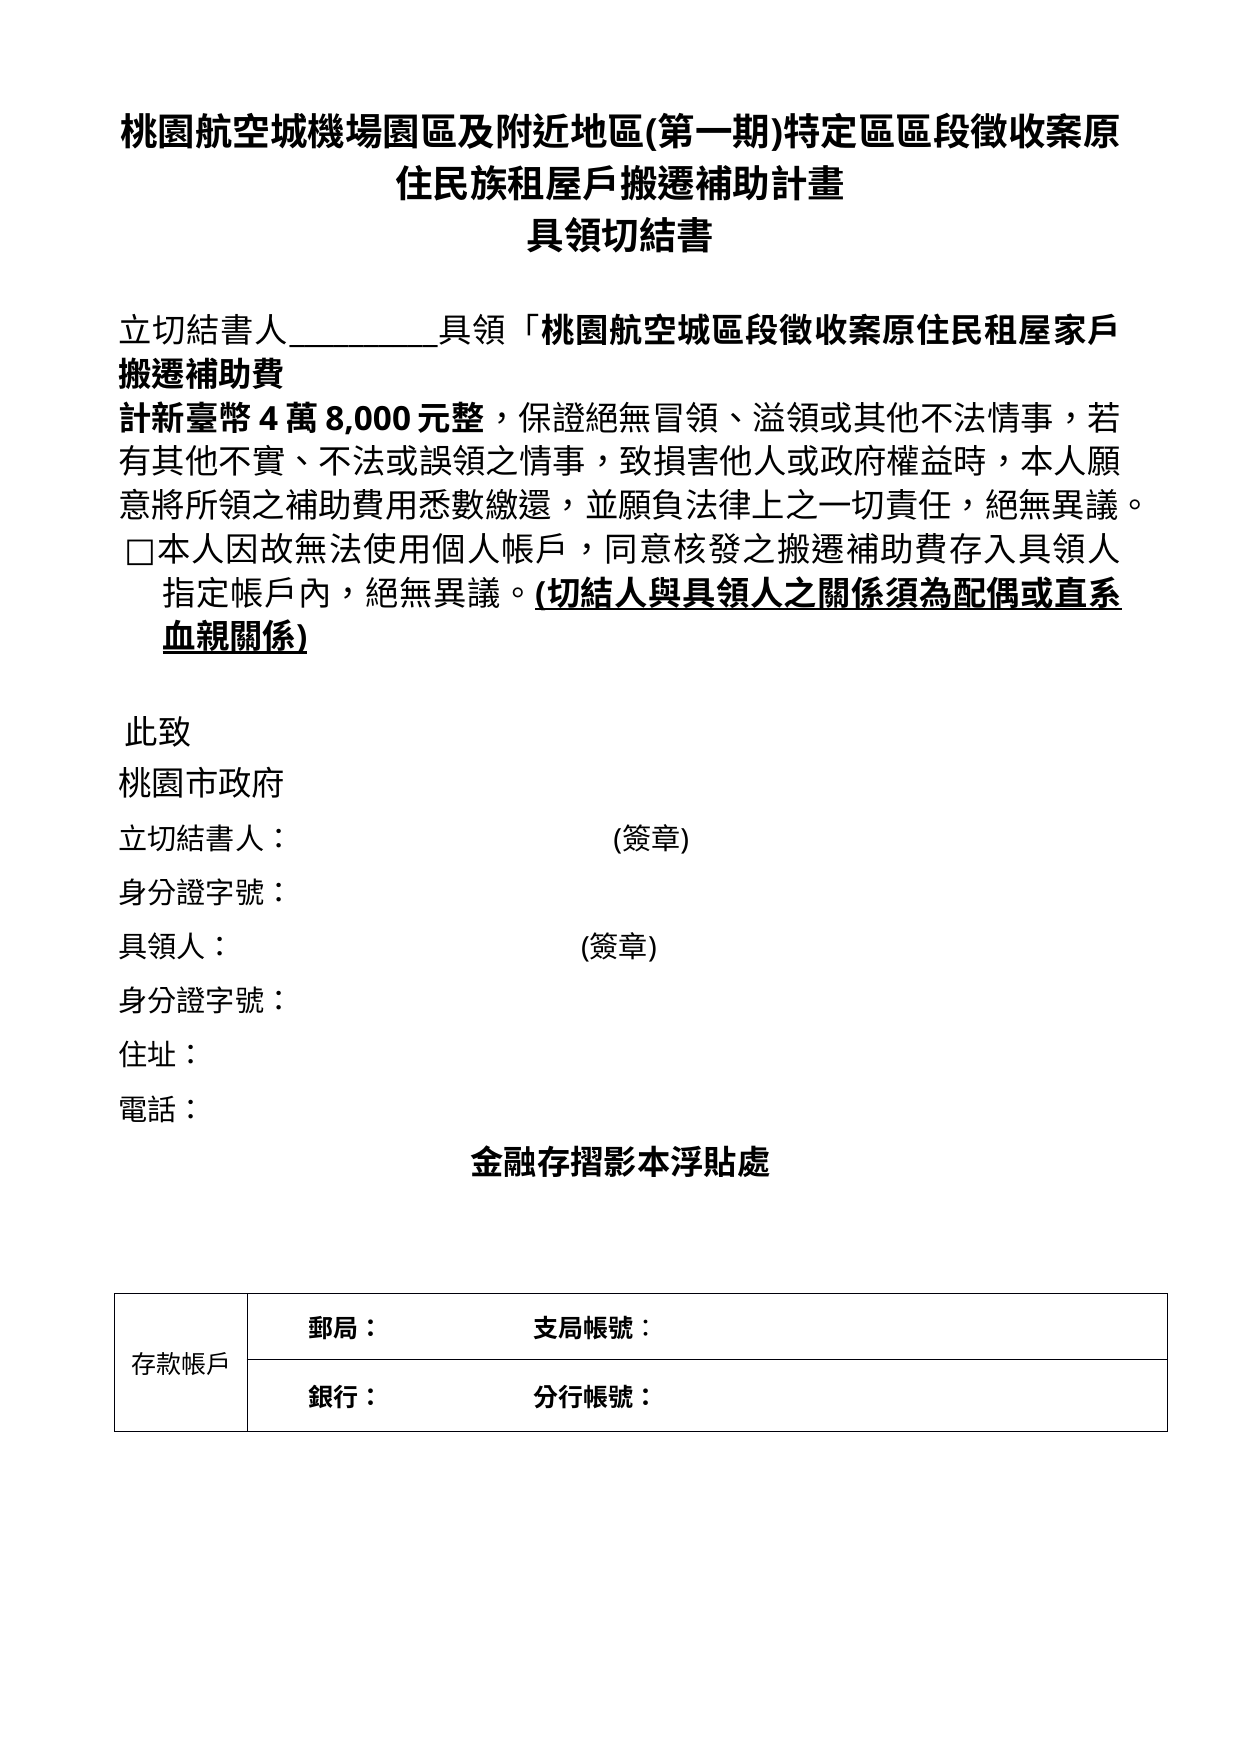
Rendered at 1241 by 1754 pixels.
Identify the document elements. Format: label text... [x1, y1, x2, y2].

text 身分證字號： [118, 968, 1122, 1022]
text 住址： [118, 1022, 1122, 1077]
text 桃園市政府 [118, 754, 1122, 806]
table_cell 銀行： 分行帳號： [248, 1360, 1167, 1431]
text 桃園航空城機場園區及附近地區(第一期)特定區區段徵收案原住民族租屋戶搬遷補助計畫 [118, 103, 1122, 207]
table_header 郵局： 支局帳號： [248, 1294, 1167, 1359]
text □本人因故無法使用個人帳戶，同意核發之搬遷補助費存入具領人指定帳戶內，絕無異議。(切結人與具領人之關係須為配偶或直系血親關係) [124, 526, 1122, 657]
text 具領切結書 [118, 207, 1122, 259]
text 立切結書人： (簽章) [118, 806, 1122, 860]
table_header 存款帳戶 [115, 1294, 247, 1431]
text 具領人： (簽章) [118, 914, 1122, 968]
text 計新臺幣4萬8,000元整，保證絕無冒領、溢領或其他不法情事，若有其他不實、不法或誤領之情事，致損害他人或政府權益時，本人願意將所領之補助費用悉數繳還，並願負法律上之一切責任，絕無異議。 [118, 395, 1122, 526]
text 金融存摺影本浮貼處 [118, 1131, 1122, 1185]
text 身分證字號： [118, 860, 1122, 914]
text 此致 [118, 705, 1122, 754]
text 立切結書人__________具領「桃園航空城區段徵收案原住民租屋家戶搬遷補助費 [118, 307, 1122, 395]
text 電話： [118, 1077, 1122, 1131]
